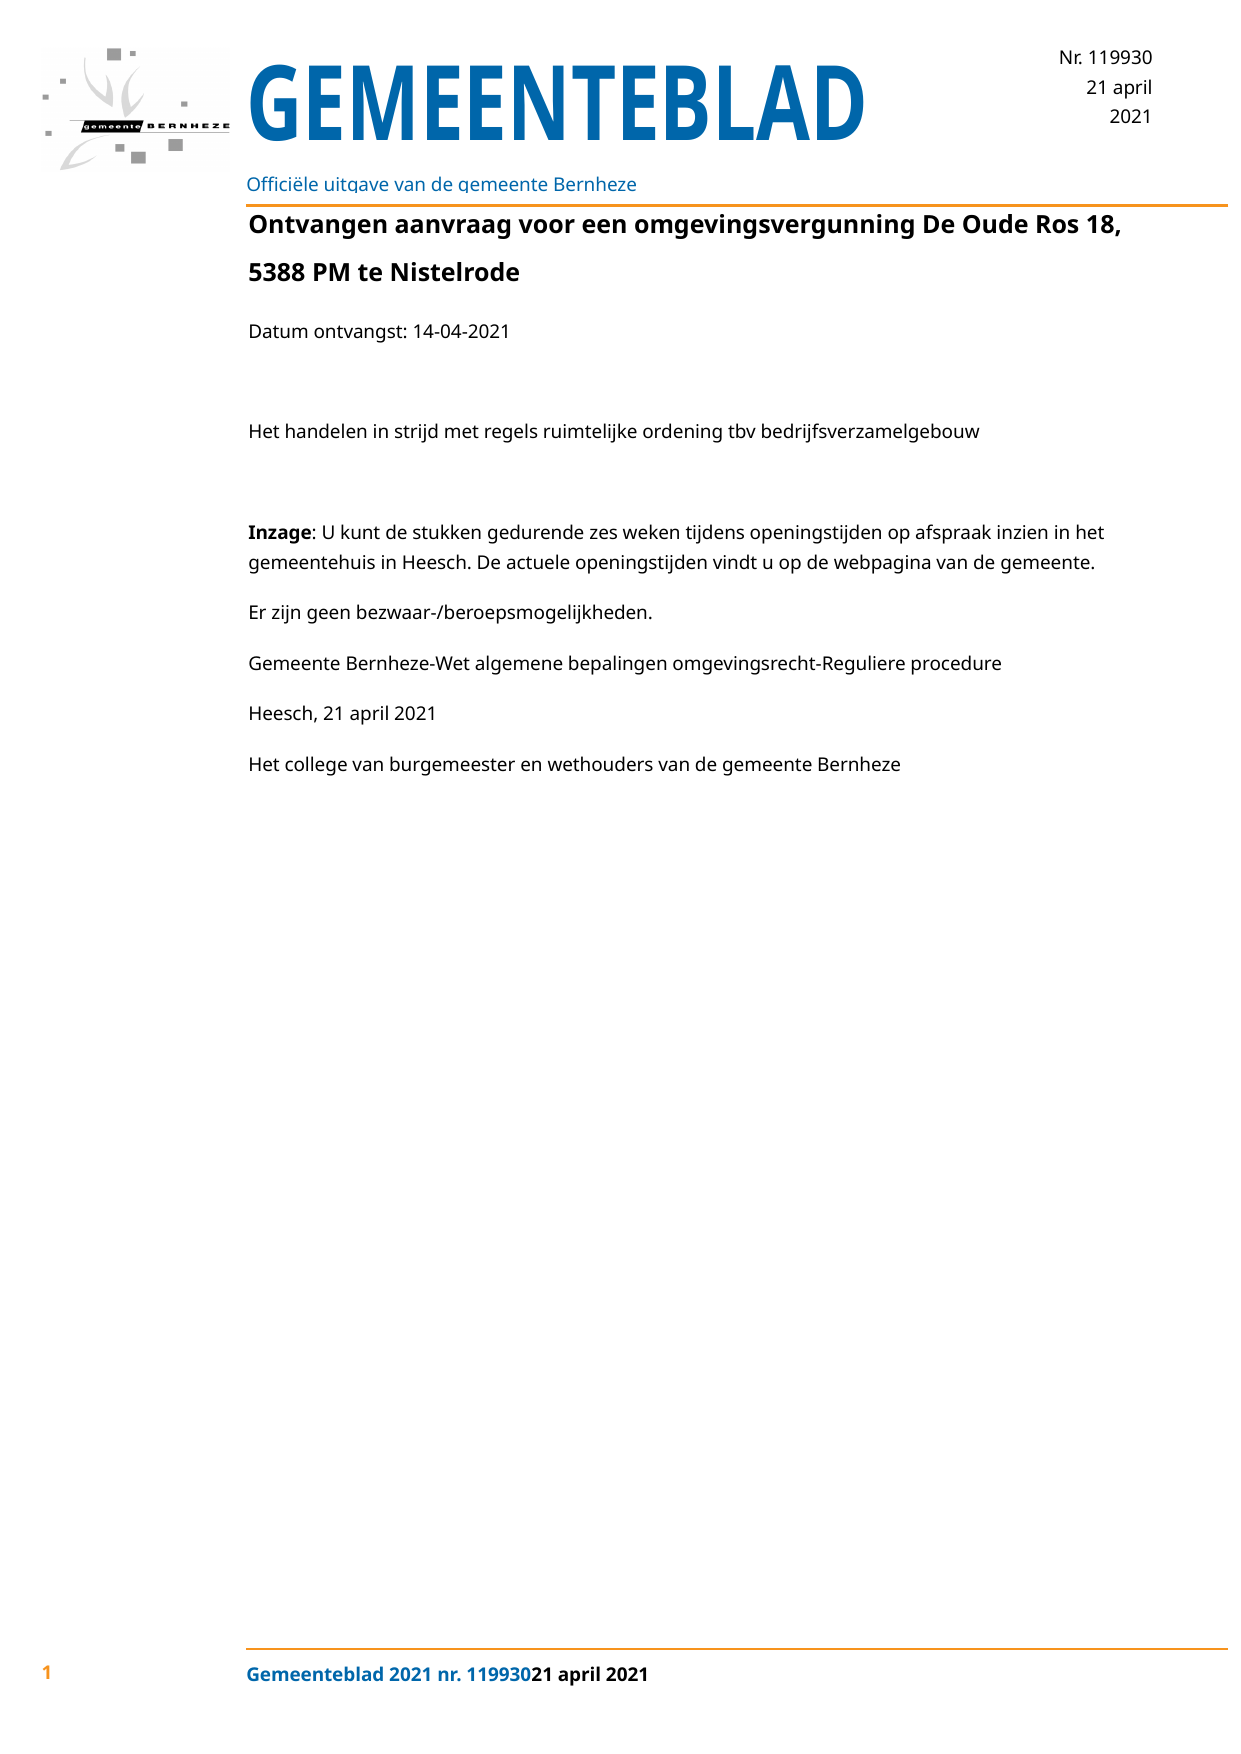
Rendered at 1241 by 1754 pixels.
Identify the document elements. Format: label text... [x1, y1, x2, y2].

text Er zijn geen bezwaar-/beroepsmogelijkheden. [248, 599, 1152, 625]
picture [41, 47, 231, 172]
text Het college van burgemeester en wethouders van de gemeente Bernheze [248, 751, 1152, 777]
text Het handelen in strijd met regels ruimtelijke ordening tbv bedrijfsverzamelgebouw [248, 419, 1152, 444]
text Ontvangen aanvraag voor een omgevingsvergunning De Oude Ros 18, 5388 PM te Nistelrode [248, 207, 1152, 288]
text Heesch, 21 april 2021 [248, 700, 1152, 726]
text Inzage: U kunt de stukken gedurende zes weken tijdens openingstijden op afspraak inzien in het gemeentehuis in Heesch. De actuele openingstijden vindt u op de webpagina van de gemeente. [248, 519, 1152, 575]
text Gemeente Bernheze-Wet algemene bepalingen omgevingsrecht-Reguliere procedure [248, 650, 1152, 676]
text Datum ontvangst: 14-04-2021 [248, 318, 1152, 344]
